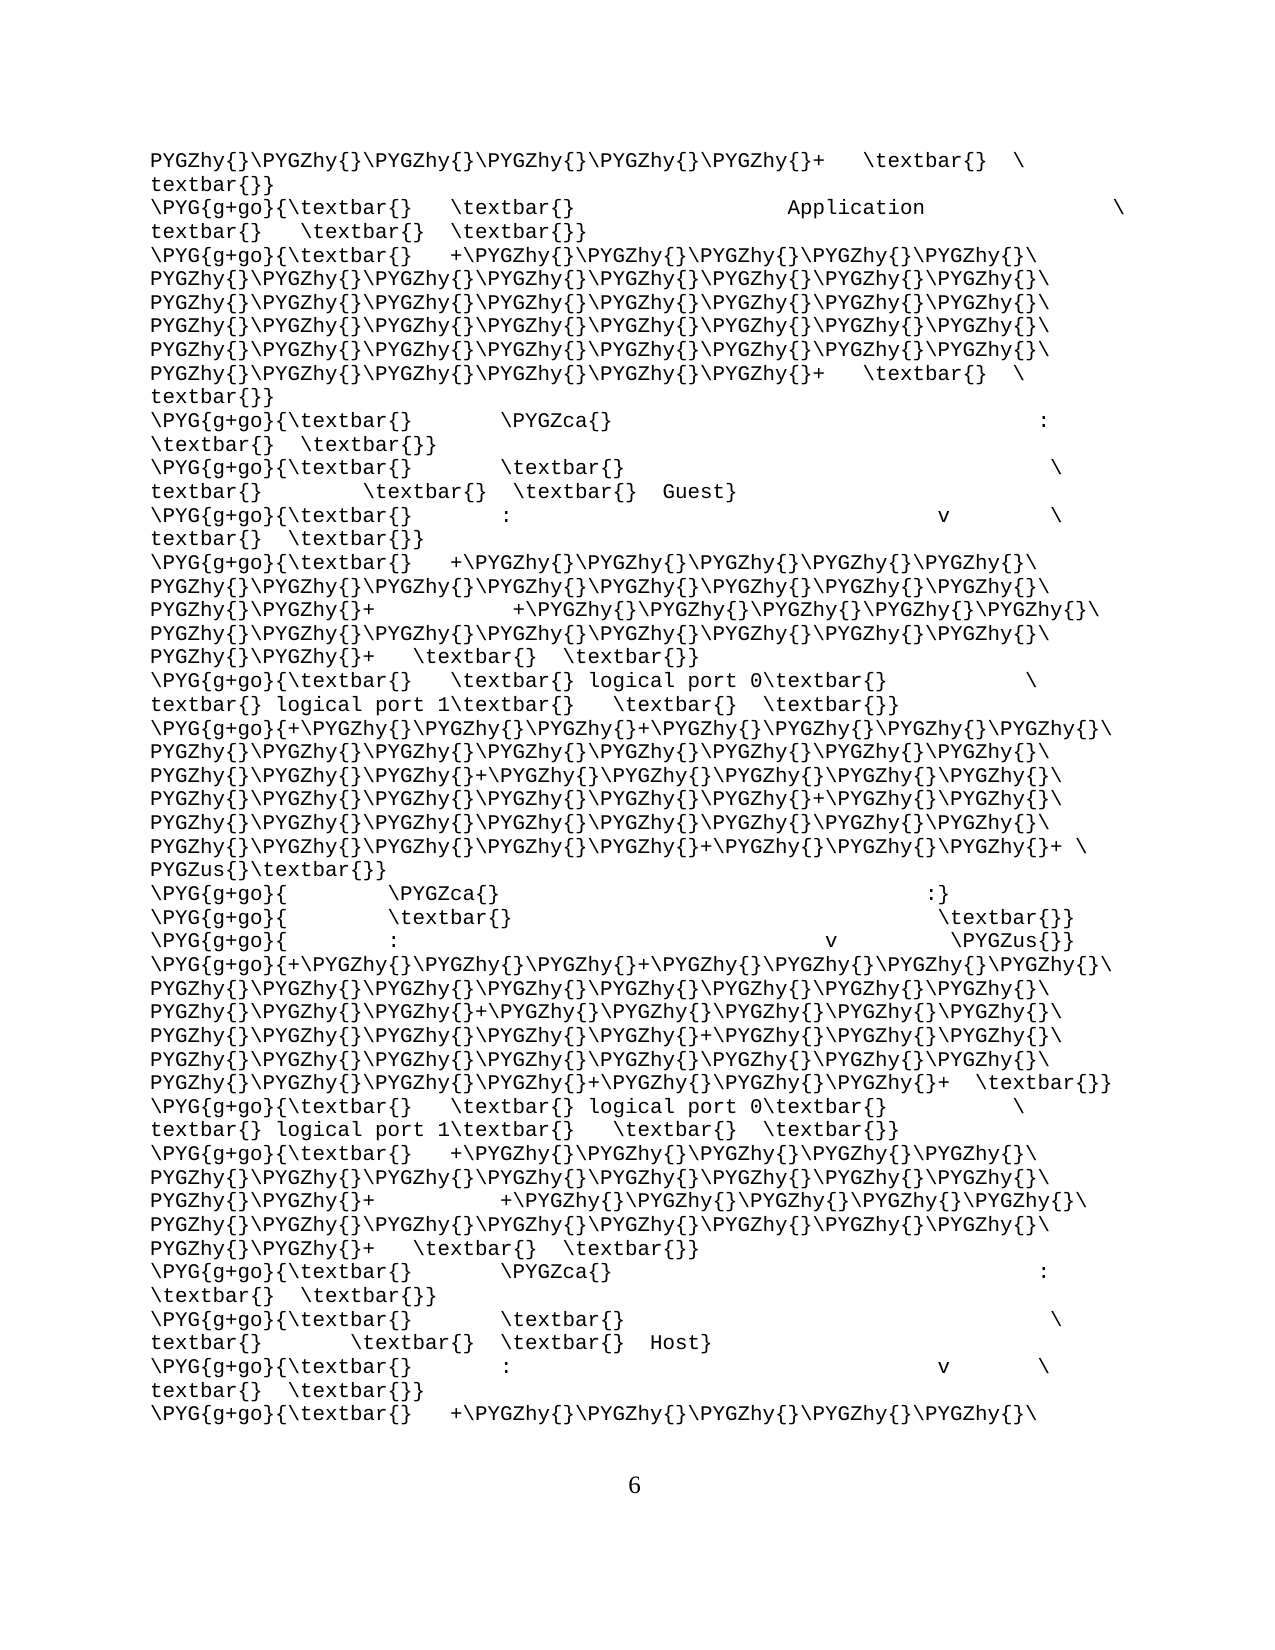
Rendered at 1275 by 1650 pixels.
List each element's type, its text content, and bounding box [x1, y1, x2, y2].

text \PYG{g+go}{\textbar{} \textbar{} \textbar{} \textbar{} \textbar{} Host} [150, 1309, 1125, 1356]
text \PYG{g+go}{\textbar{} \PYGZca{} : \textbar{} \textbar{}} [150, 410, 1125, 457]
text \PYG{g+go}{\textbar{} : v \textbar{} \textbar{}} [150, 1356, 1125, 1403]
text \PYG{g+go}{\textbar{} +\PYGZhy{}\PYGZhy{}\PYGZhy{}\PYGZhy{}\PYGZhy{}\PYGZhy{}\PYGZhy{}\PYGZhy{}\PYGZhy{}\PYGZhy{}\PYGZhy{}\PYGZhy{}\PYGZhy{}\PYGZhy{}\PYGZhy{}+ +\PYGZhy{}\PYGZhy{}\PYGZhy{}\PYGZhy{}\PYGZhy{}\PYGZhy{}\PYGZhy{}\PYGZhy{}\PYGZhy{}\PYGZhy{}\PYGZhy{}\PYGZhy{}\PYGZhy{}\PYGZhy{}\PYGZhy{}+ \textbar{} \textbar{}} [150, 552, 1125, 670]
text \PYG{g+go}{\textbar{} \textbar{} logical port 0\textbar{} \textbar{} logical port 1\textbar{} \textbar{} \textbar{}} [150, 1096, 1125, 1143]
text \PYG{g+go}{\textbar{} \textbar{} \textbar{} \textbar{} \textbar{} Guest} [150, 457, 1125, 505]
text \PYG{g+go}{\textbar{} : v \textbar{} \textbar{}} [150, 505, 1125, 552]
text \PYG{g+go}{\textbar{} \textbar{} Application \textbar{} \textbar{} \textbar{}} [150, 197, 1125, 244]
text \PYG{g+go}{\textbar{} +\PYGZhy{}\PYGZhy{}\PYGZhy{}\PYGZhy{}\PYGZhy{}\PYGZhy{}\PYGZhy{}\PYGZhy{}\PYGZhy{}\PYGZhy{}\PYGZhy{}\PYGZhy{}\PYGZhy{}\PYGZhy{}\PYGZhy{}\PYGZhy{}\PYGZhy{}\PYGZhy{}\PYGZhy{}\PYGZhy{}\PYGZhy{}\PYGZhy{}\PYGZhy{}\PYGZhy{}\PYGZhy{}\PYGZhy{}\PYGZhy{}\PYGZhy{}\PYGZhy{}\PYGZhy{}\PYGZhy{}\PYGZhy{}\PYGZhy{}\PYGZhy{}\PYGZhy{}\PYGZhy{}\PYGZhy{}\PYGZhy{}\PYGZhy{}\PYGZhy{}\PYGZhy{}\PYGZhy{}\PYGZhy{}+ \textbar{} \textbar{}} [150, 244, 1125, 410]
text PYGZhy{}\PYGZhy{}\PYGZhy{}\PYGZhy{}\PYGZhy{}\PYGZhy{}+ \textbar{} \textbar{}} [150, 150, 1125, 197]
text \PYG{g+go}{+\PYGZhy{}\PYGZhy{}\PYGZhy{}+\PYGZhy{}\PYGZhy{}\PYGZhy{}\PYGZhy{}\PYGZhy{}\PYGZhy{}\PYGZhy{}\PYGZhy{}\PYGZhy{}\PYGZhy{}\PYGZhy{}\PYGZhy{}\PYGZhy{}\PYGZhy{}\PYGZhy{}+\PYGZhy{}\PYGZhy{}\PYGZhy{}\PYGZhy{}\PYGZhy{}\PYGZhy{}\PYGZhy{}\PYGZhy{}\PYGZhy{}\PYGZhy{}\PYGZhy{}+\PYGZhy{}\PYGZhy{}\PYGZhy{}\PYGZhy{}\PYGZhy{}\PYGZhy{}\PYGZhy{}\PYGZhy{}\PYGZhy{}\PYGZhy{}\PYGZhy{}\PYGZhy{}\PYGZhy{}\PYGZhy{}\PYGZhy{}+\PYGZhy{}\PYGZhy{}\PYGZhy{}+ \PYGZus{}\textbar{}} [150, 717, 1125, 883]
text \PYG{g+go}{ \textbar{} \textbar{}} [150, 907, 1125, 930]
text \PYG{g+go}{\textbar{} +\PYGZhy{}\PYGZhy{}\PYGZhy{}\PYGZhy{}\PYGZhy{}\PYGZhy{}\PYGZhy{}\PYGZhy{}\PYGZhy{}\PYGZhy{}\PYGZhy{}\PYGZhy{}\PYGZhy{}\PYGZhy{}\PYGZhy{}+ +\PYGZhy{}\PYGZhy{}\PYGZhy{}\PYGZhy{}\PYGZhy{}\PYGZhy{}\PYGZhy{}\PYGZhy{}\PYGZhy{}\PYGZhy{}\PYGZhy{}\PYGZhy{}\PYGZhy{}\PYGZhy{}\PYGZhy{}+ \textbar{} \textbar{}} [150, 1143, 1125, 1261]
text \PYG{g+go}{\textbar{} \PYGZca{} : \textbar{} \textbar{}} [150, 1261, 1125, 1309]
text \PYG{g+go}{\textbar{} +\PYGZhy{}\PYGZhy{}\PYGZhy{}\PYGZhy{}\PYGZhy{}\ [150, 1403, 1125, 1427]
text \PYG{g+go}{\textbar{} \textbar{} logical port 0\textbar{} \textbar{} logical port 1\textbar{} \textbar{} \textbar{}} [150, 670, 1125, 717]
text \PYG{g+go}{+\PYGZhy{}\PYGZhy{}\PYGZhy{}+\PYGZhy{}\PYGZhy{}\PYGZhy{}\PYGZhy{}\PYGZhy{}\PYGZhy{}\PYGZhy{}\PYGZhy{}\PYGZhy{}\PYGZhy{}\PYGZhy{}\PYGZhy{}\PYGZhy{}\PYGZhy{}\PYGZhy{}+\PYGZhy{}\PYGZhy{}\PYGZhy{}\PYGZhy{}\PYGZhy{}\PYGZhy{}\PYGZhy{}\PYGZhy{}\PYGZhy{}\PYGZhy{}+\PYGZhy{}\PYGZhy{}\PYGZhy{}\PYGZhy{}\PYGZhy{}\PYGZhy{}\PYGZhy{}\PYGZhy{}\PYGZhy{}\PYGZhy{}\PYGZhy{}\PYGZhy{}\PYGZhy{}\PYGZhy{}\PYGZhy{}+\PYGZhy{}\PYGZhy{}\PYGZhy{}+ \textbar{}} [150, 954, 1125, 1096]
text \PYG{g+go}{ : v \PYGZus{}} [150, 930, 1125, 954]
text \PYG{g+go}{ \PYGZca{} :} [150, 883, 1125, 907]
